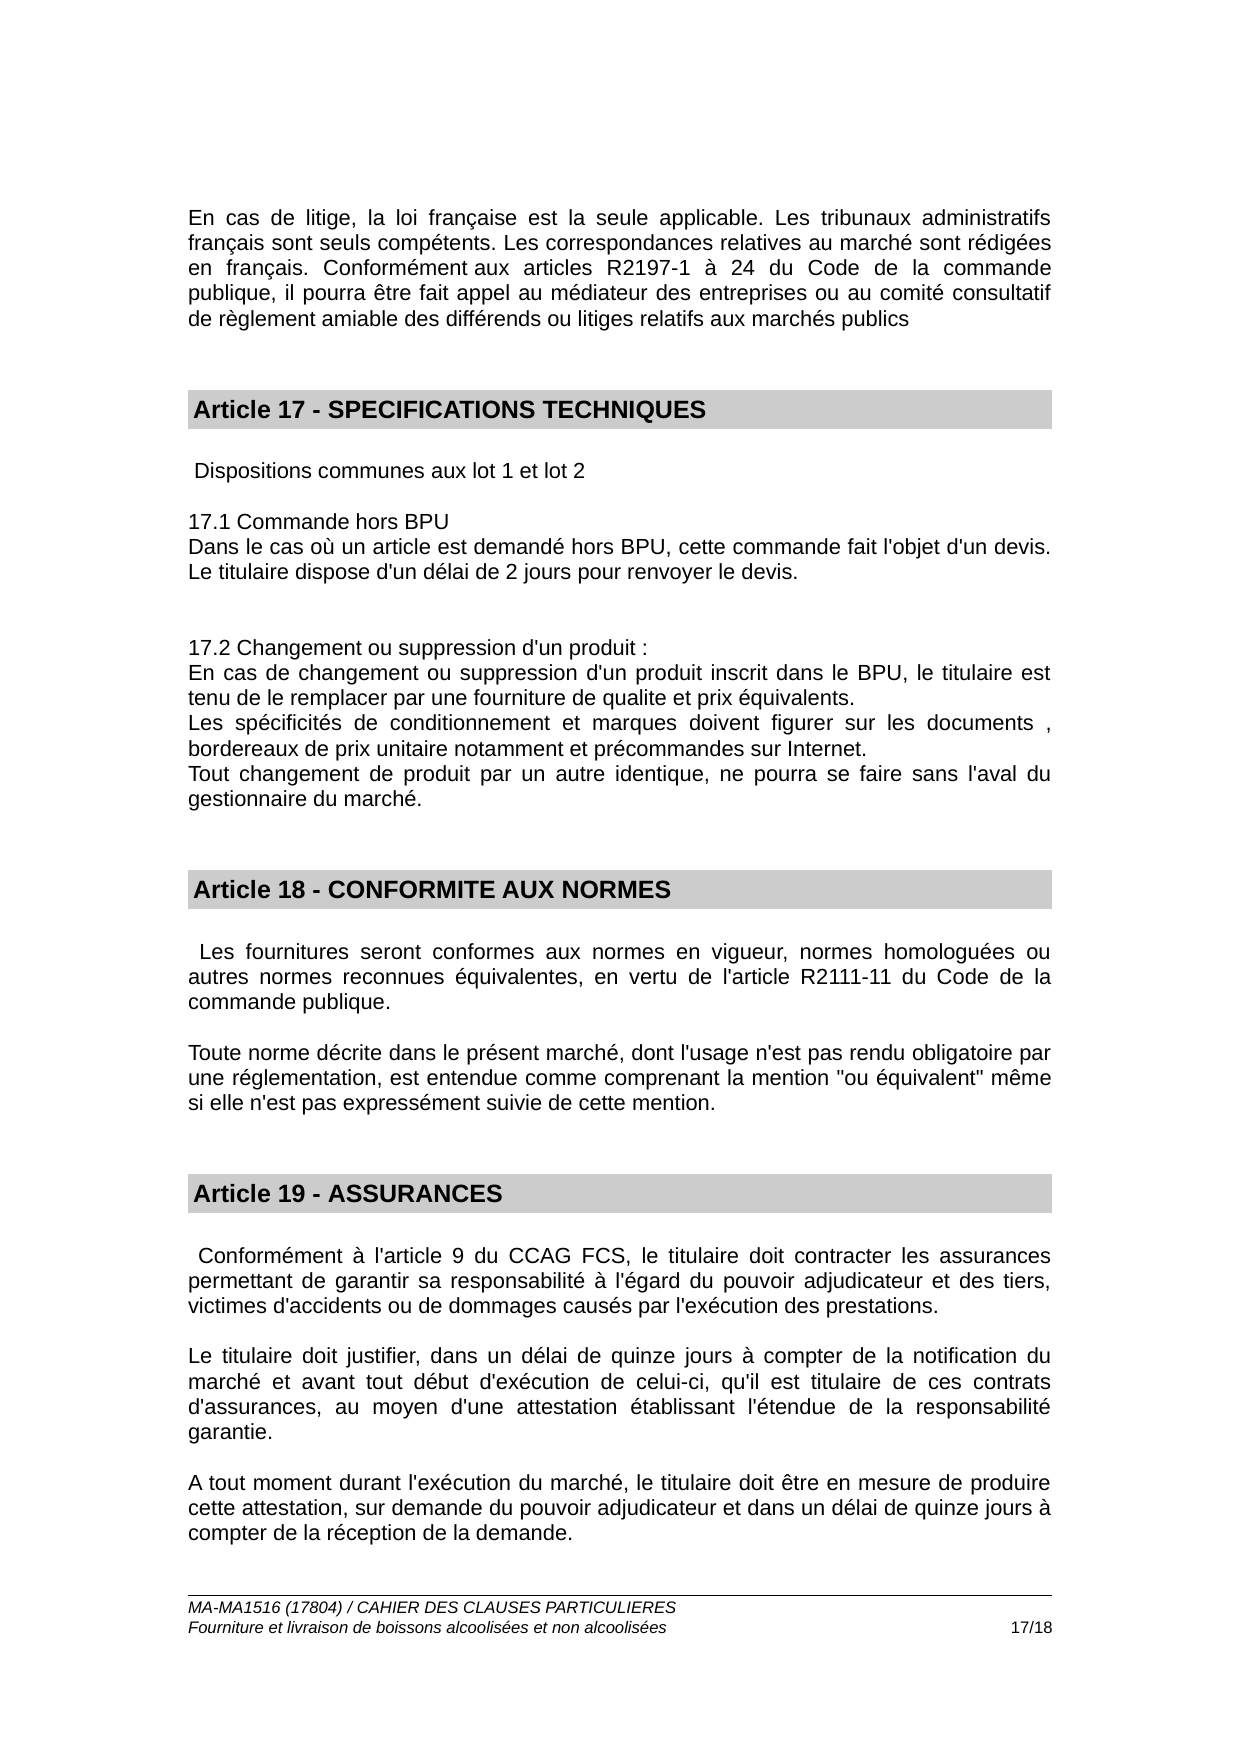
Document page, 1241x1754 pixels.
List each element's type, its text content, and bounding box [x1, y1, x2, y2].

text Tout changement de produit par un autre identique, ne pourra se faire sans l'aval du gestionnaire du marché. [188, 761, 1052, 811]
text En cas de litige, la loi française est la seule applicable. Les tribunaux administratifs français sont seuls compétents. Les correspondances relatives au marché sont rédigées en français. Conformément aux articles R2197-1 à 24 du Code de la commande publique, il pourra être fait appel au médiateur des entreprises ou au comité consultatif de règlement amiable des différends ou litiges relatifs aux marchés publics [188, 204, 1052, 331]
text Dans le cas où un article est demandé hors BPU, cette commande fait l'objet d'un devis. Le titulaire dispose d'un délai de 2 jours pour renvoyer le devis. [188, 534, 1052, 584]
subtitle SPECIFICATIONS TECHNIQUES [190, 392, 1050, 427]
text Les fournitures seront conformes aux normes en vigueur, normes homologuées ou autres normes reconnues équivalentes, en vertu de l'article R2111-11 du Code de la commande publique. [188, 938, 1052, 1014]
text Dispositions communes aux lot 1 et lot 2 [188, 458, 1052, 483]
text Conformément à l'article 9 du CCAG FCS, le titulaire doit contracter les assurances permettant de garantir sa responsabilité à l'égard du pouvoir adjudicateur et des tiers, victimes d'accidents ou de dommages causés par l'exécution des prestations. [188, 1242, 1052, 1318]
text 17.1 Commande hors BPU [188, 508, 1052, 534]
subtitle ASSURANCES [190, 1176, 1050, 1211]
subtitle CONFORMITE AUX NORMES [190, 872, 1050, 907]
text Les spécificités de conditionnement et marques doivent figurer sur les documents , bordereaux de prix unitaire notamment et précommandes sur Internet. [188, 710, 1052, 761]
text En cas de changement ou suppression d'un produit inscrit dans le BPU, le titulaire est tenu de le remplacer par une fourniture de qualite et prix équivalents. [188, 660, 1052, 710]
text 17.2 Changement ou suppression d'un produit : [188, 634, 1052, 660]
text Le titulaire doit justifier, dans un délai de quinze jours à compter de la notification du marché et avant tout début d'exécution de celui-ci, qu'il est titulaire de ces contrats d'assurances, au moyen d'une attestation établissant l'étendue de la responsabilité garantie. [188, 1343, 1052, 1444]
text Toute norme décrite dans le présent marché, dont l'usage n'est pas rendu obligatoire par une réglementation, est entendue comme comprenant la mention "ou équivalent" même si elle n'est pas expressément suivie de cette mention. [188, 1039, 1052, 1115]
text A tout moment durant l'exécution du marché, le titulaire doit être en mesure de produire cette attestation, sur demande du pouvoir adjudicateur et dans un délai de quinze jours à compter de la réception de la demande. [188, 1469, 1052, 1545]
